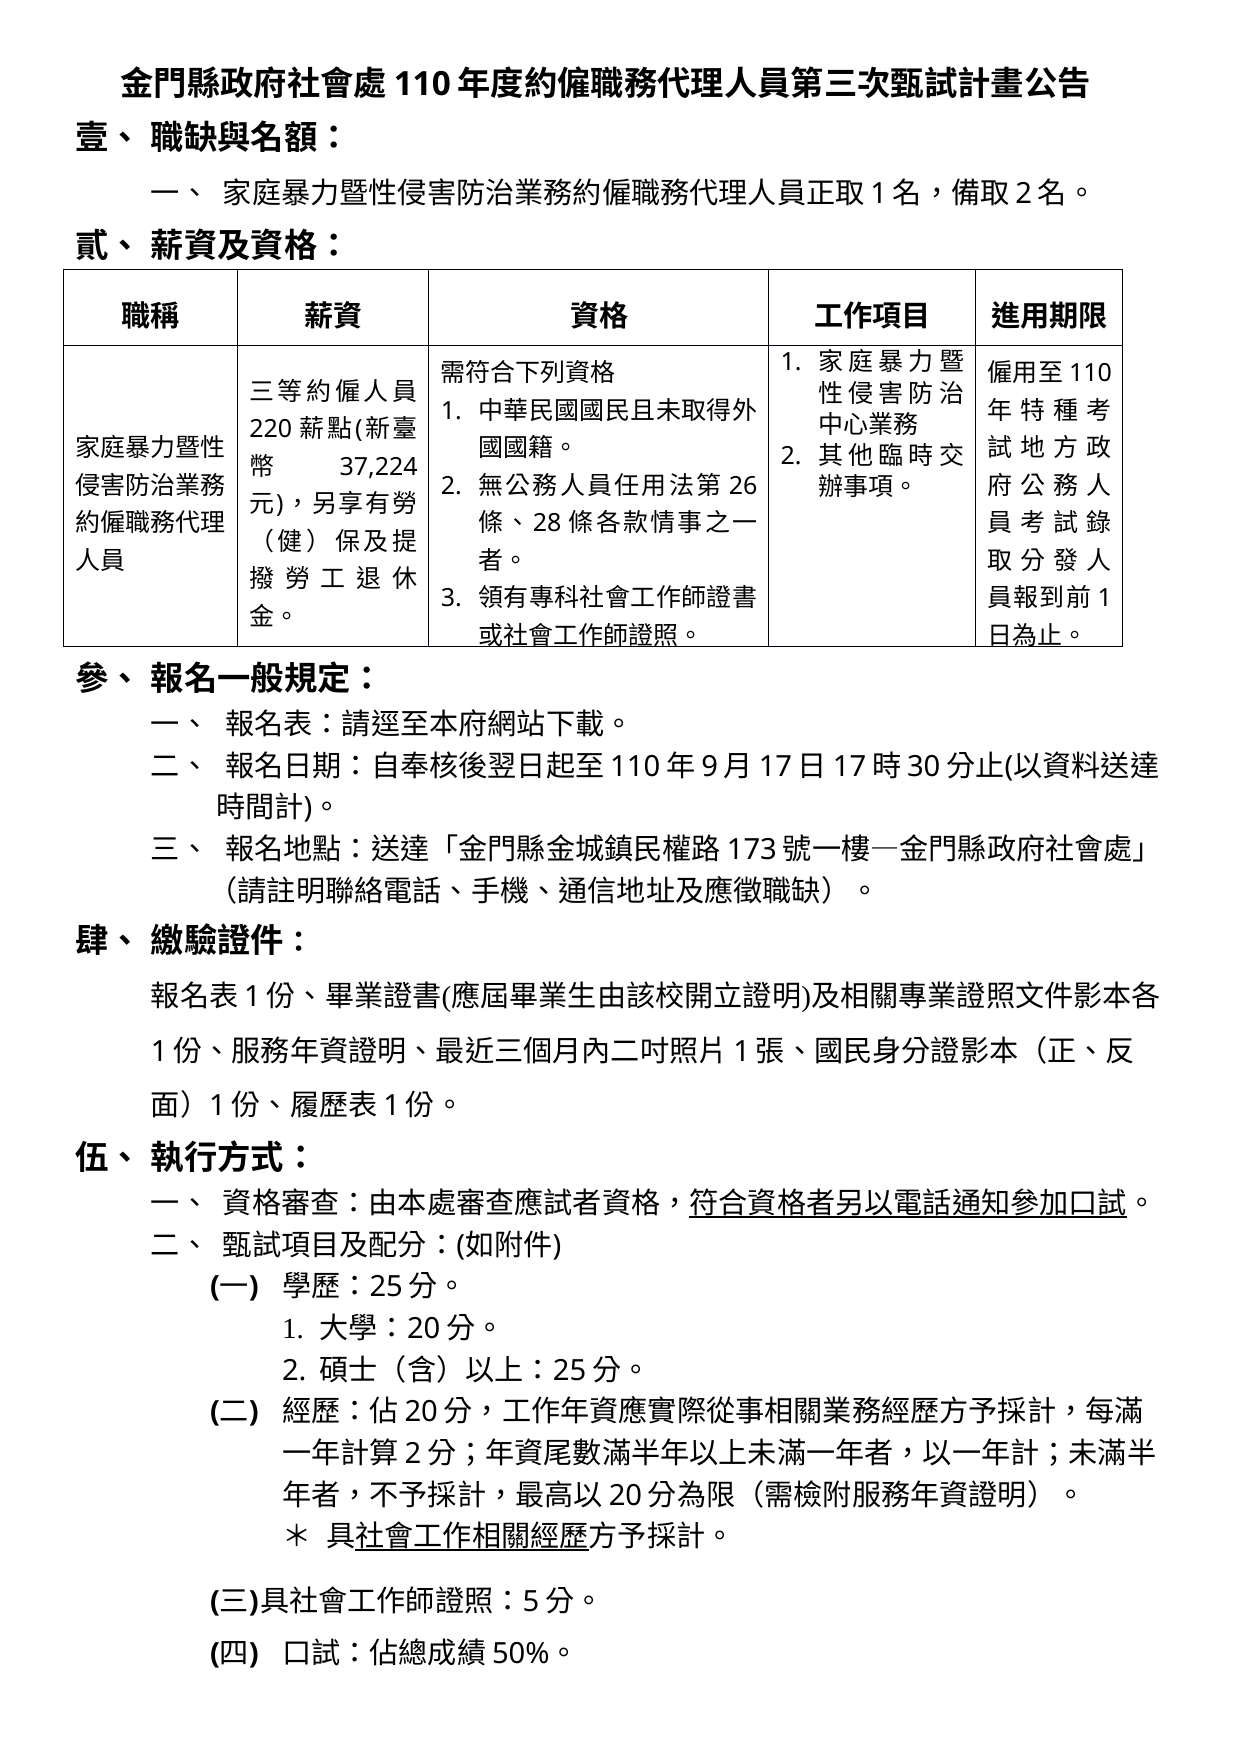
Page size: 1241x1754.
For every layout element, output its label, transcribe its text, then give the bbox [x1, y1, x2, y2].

table_header 工作項目 [769, 270, 975, 345]
list 經歷：佔20分，工作年資應實際從事相關業務經歷方予採計，每滿一年計算2分；年資尾數滿半年以上未滿一年者，以一年計；未滿半年者，不予採計，最高以20分為限（需檢附服務年資證明）。 [210, 1388, 1165, 1513]
list 甄試項目及配分：(如附件) [151, 1222, 1165, 1263]
list 薪資及資格： [75, 214, 1165, 269]
table_cell 三等約僱人員220薪點(新臺幣37,224元)，另享有勞（健）保及提撥勞工退休金。 [238, 346, 428, 646]
table_cell 需符合下列資格 中華民國國民且未取得外國國籍。 無公務人員任用法第26條、28條各款情事之一者。 領有專科社會工作師證書或社會工作師證照。 [429, 346, 768, 646]
list 報名日期：自奉核後翌日起至110年9月17日17時30分止(以資料送達 [151, 743, 1165, 784]
list 繳驗證件： [75, 909, 1165, 963]
list 報名地點：送達「金門縣金城鎮民權路173號一樓—金門縣政府社會處」 [151, 826, 1165, 868]
list 大學：20分。 [282, 1305, 1165, 1347]
list 碩士（含）以上：25分。 [282, 1347, 1165, 1388]
table_cell 家庭暴力暨性侵害防治業務約僱職務代理人員 [64, 346, 237, 646]
table_header 資格 [429, 270, 768, 345]
text 金門縣政府社會處110年度約僱職務代理人員第三次甄試計畫公告 [46, 52, 1165, 106]
table_header 職稱 [64, 270, 237, 345]
list 時間計)。 [201, 784, 1165, 826]
table_cell 家庭暴力暨性侵害防治中心業務 其他臨時交辦事項。 [769, 346, 975, 646]
list 具社會工作相關經歷方予採計。 [282, 1513, 1165, 1555]
table_header 薪資 [238, 270, 428, 345]
list （請註明聯絡電話、手機、通信地址及應徵職缺）。 [201, 868, 1165, 909]
list 學歷：25分。 [210, 1263, 1165, 1305]
list 口試：佔總成績50%。 [210, 1630, 1165, 1672]
list 具社會工作師證照：5分。 [210, 1555, 1165, 1630]
list 執行方式： [75, 1126, 1165, 1180]
table_cell 僱用至110年特種考試地方政府公務人員考試錄取分發人員報到前1日為止。 [976, 346, 1122, 646]
list 報名一般規定： [75, 647, 1165, 701]
list 家庭暴力暨性侵害防治業務約僱職務代理人員正取1名，備取2名。 [151, 160, 1165, 214]
list 職缺與名額： [75, 106, 1165, 160]
list 報名表：請逕至本府網站下載。 [151, 701, 1165, 743]
table_header 進用期限 [976, 270, 1122, 345]
list 資格審查：由本處審查應試者資格，符合資格者另以電話通知參加口試。 [151, 1180, 1165, 1222]
text 報名表1份、畢業證書(應屆畢業生由該校開立證明)及相關專業證照文件影本各1份、服務年資證明、最近三個月內二吋照片1張、國民身分證影本（正、反面）1份、履歷表1份。 [151, 963, 1165, 1126]
